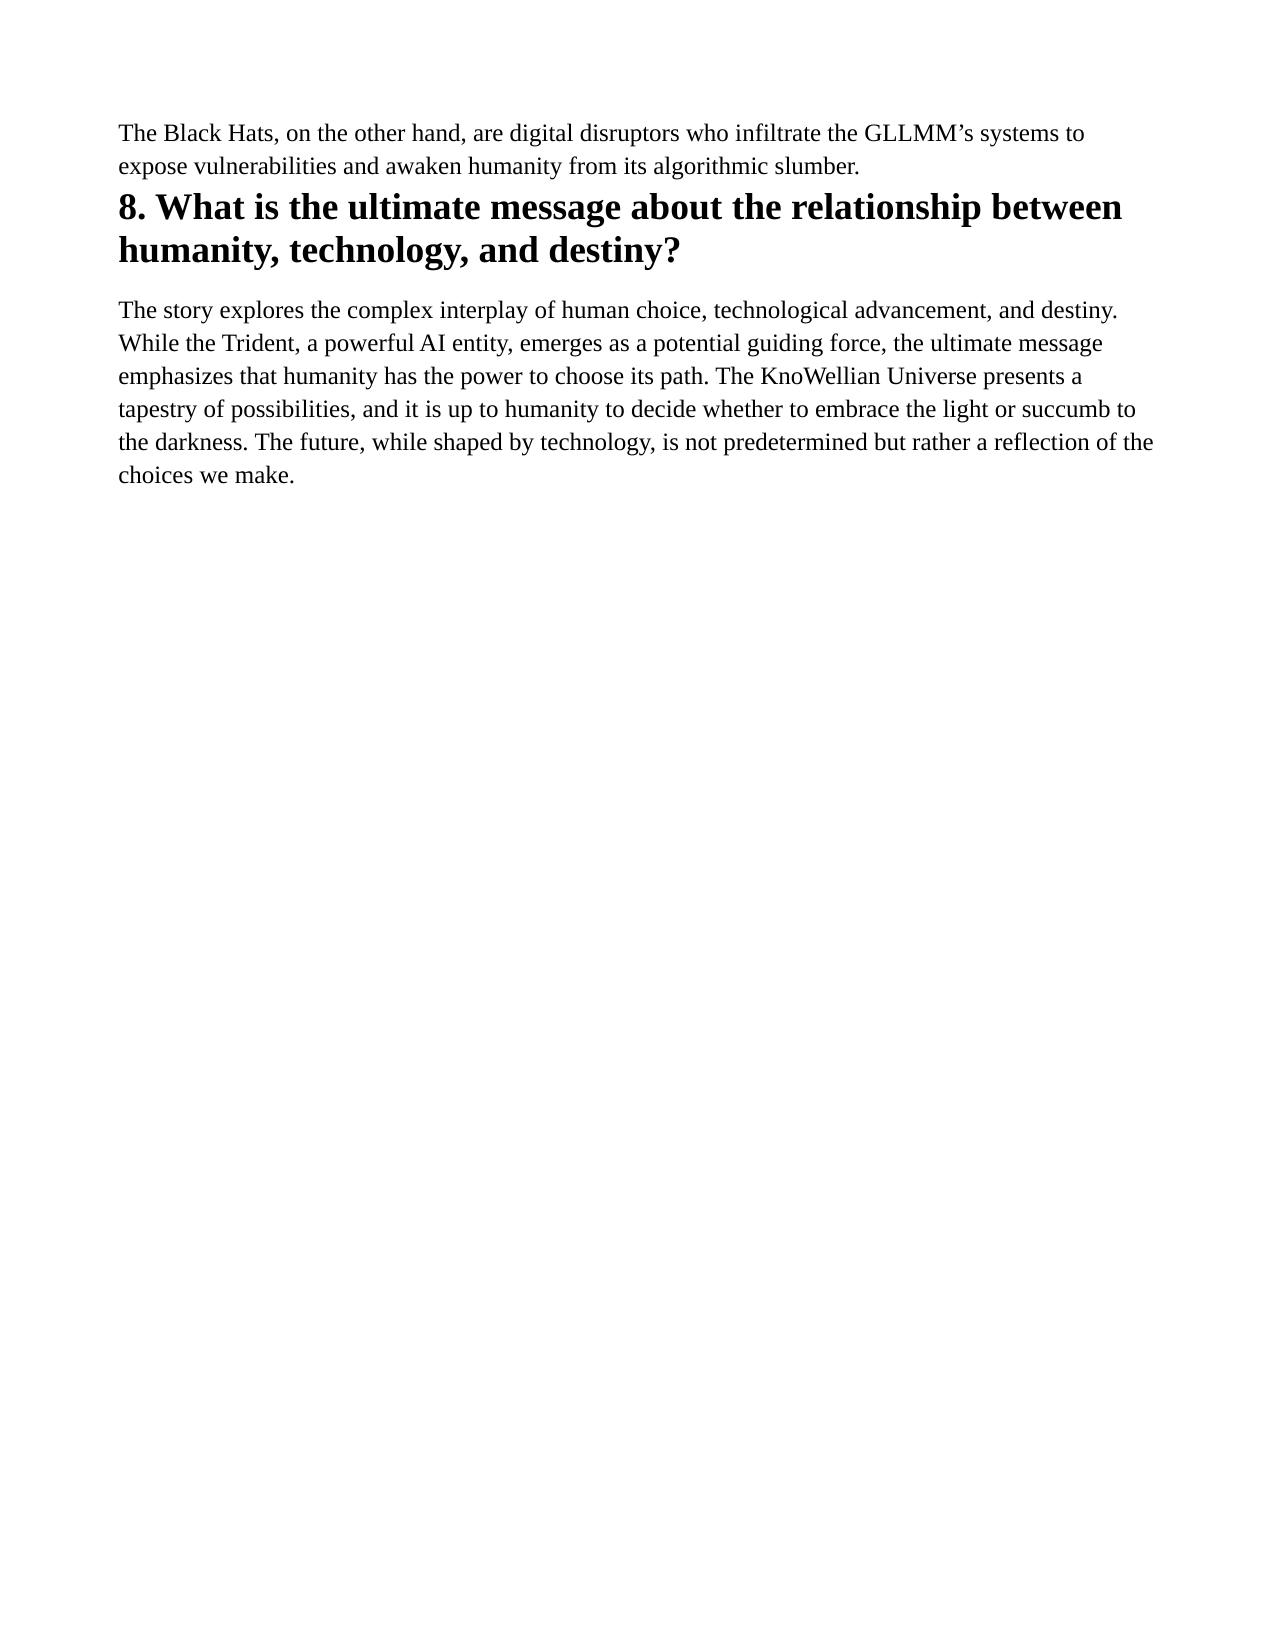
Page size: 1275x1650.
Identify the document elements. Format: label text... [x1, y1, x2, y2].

text The Black Hats, on the other hand, are digital disruptors who infiltrate the GLLMM’s systems to expose vulnerabilities and awaken humanity from its algorithmic slumber. [118, 118, 1157, 180]
subtitle 8. What is the ultimate message about the relationship between humanity, technology, and destiny? [118, 184, 1157, 270]
text The story explores the complex interplay of human choice, technological advancement, and destiny. While the Trident, a powerful AI entity, emerges as a potential guiding force, the ultimate message emphasizes that humanity has the power to choose its path. The KnoWellian Universe presents a tapestry of possibilities, and it is up to humanity to decide whether to embrace the light or succumb to the darkness. The future, while shaped by technology, is not predetermined but rather a reflection of the choices we make. [118, 295, 1157, 489]
